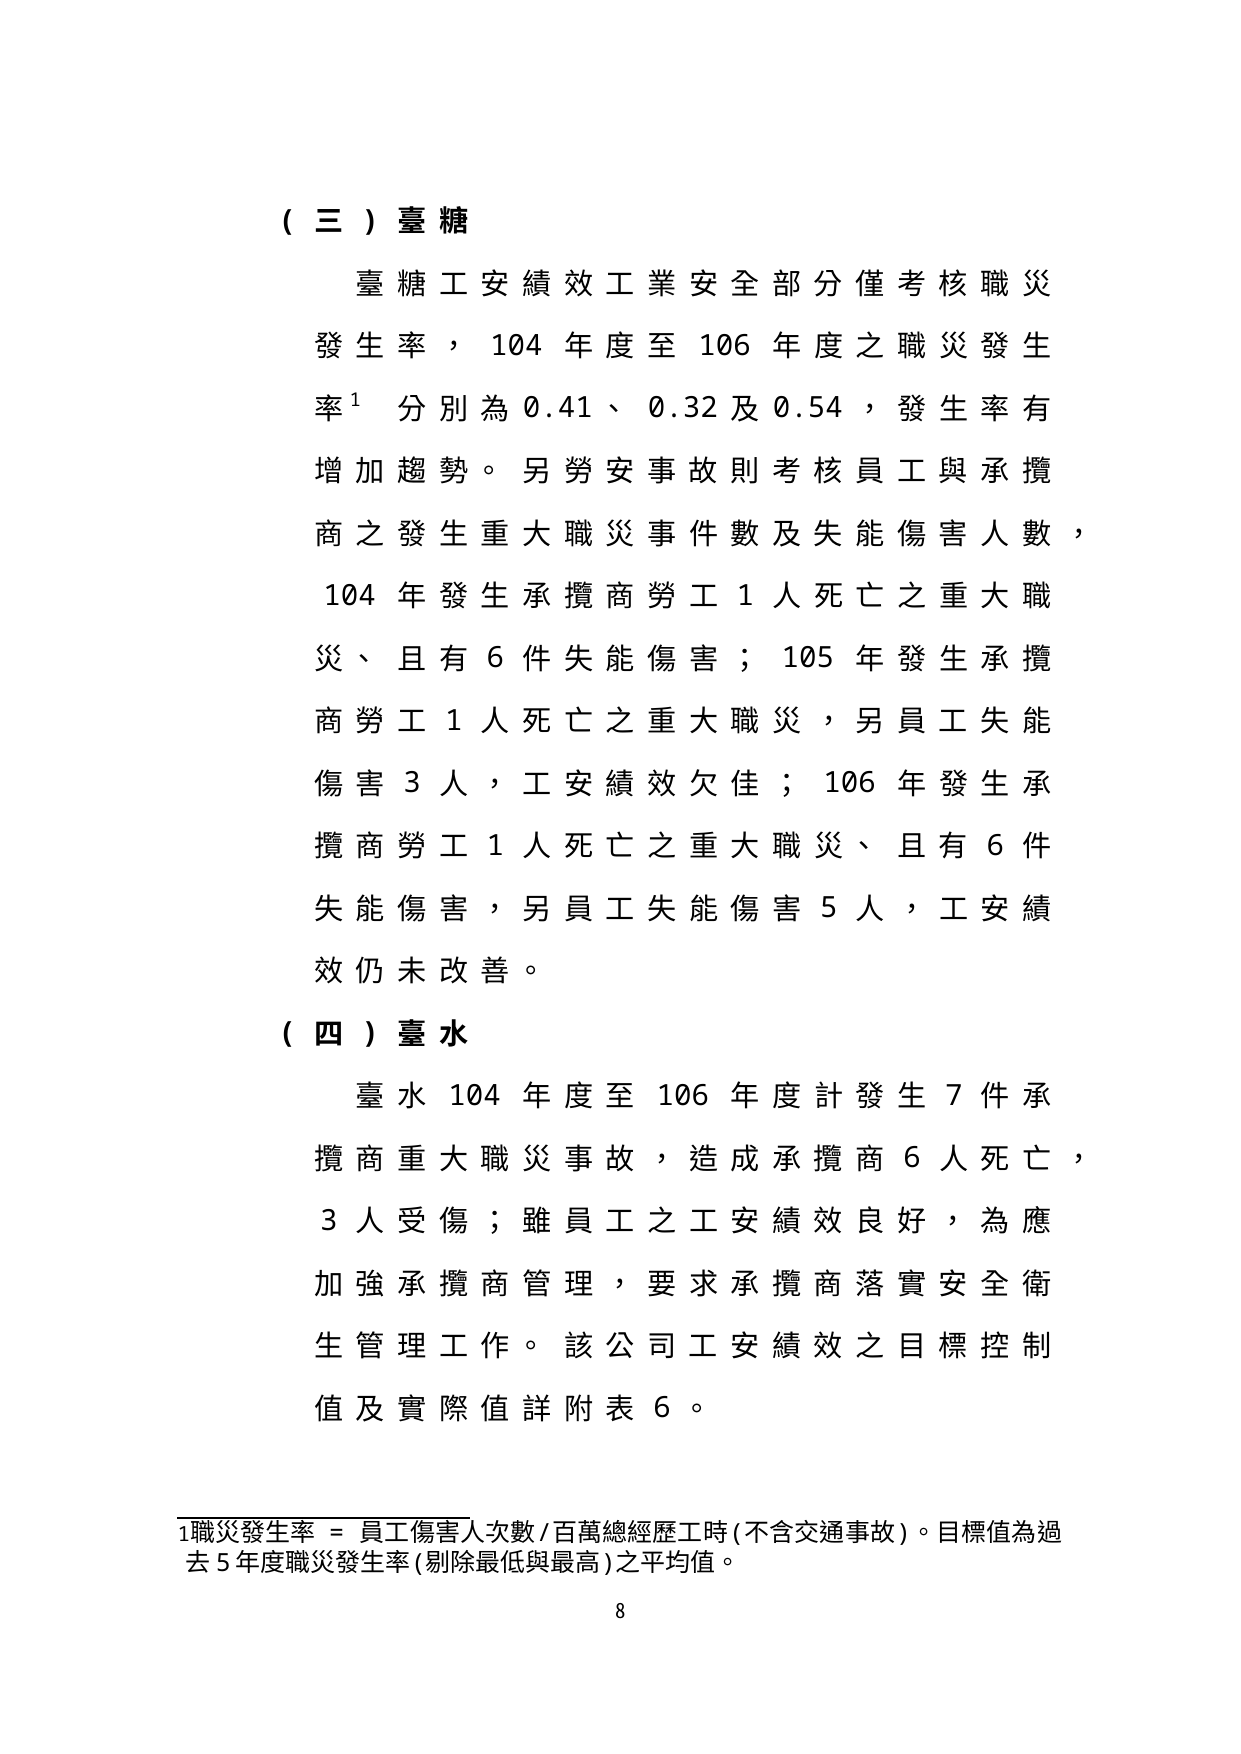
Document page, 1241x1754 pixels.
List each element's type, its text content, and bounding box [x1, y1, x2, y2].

text (三)臺糖 [242, 177, 1058, 240]
text 臺水104年度至106年度計發生7件承攬商重大職災事故，造成承攬商6人死亡，3人受傷；雖員工之工安績效良好，為應加強承攬商管理，要求承攬商落實安全衛生管理工作。該公司工安績效之目標控制值及實際值詳附表6。 [271, 1052, 1058, 1427]
text 臺糖工安績效工業安全部分僅考核職災發生率，104年度至106年度之職災發生率分別為0.41、0.32及0.54，發生率有增加趨勢。另勞安事故則考核員工與承攬商之發生重大職災事件數及失能傷害人數，104年發生承攬商勞工1人死亡之重大職災、且有6件失能傷害；105年發生承攬商勞工1人死亡之重大職災，另員工失能傷害3人，工安績效欠佳；106年發生承攬商勞工1人死亡之重大職災、且有6件失能傷害，另員工失能傷害5人，工安績效仍未改善。 [271, 240, 1058, 990]
text (四)臺水 [242, 990, 1058, 1052]
text 職災發生率 = 員工傷害人次數/百萬總經歷工時(不含交通事故)。目標值為過去5年度職災發生率(剔除最低與最高)之平均值。 [177, 1518, 1063, 1577]
